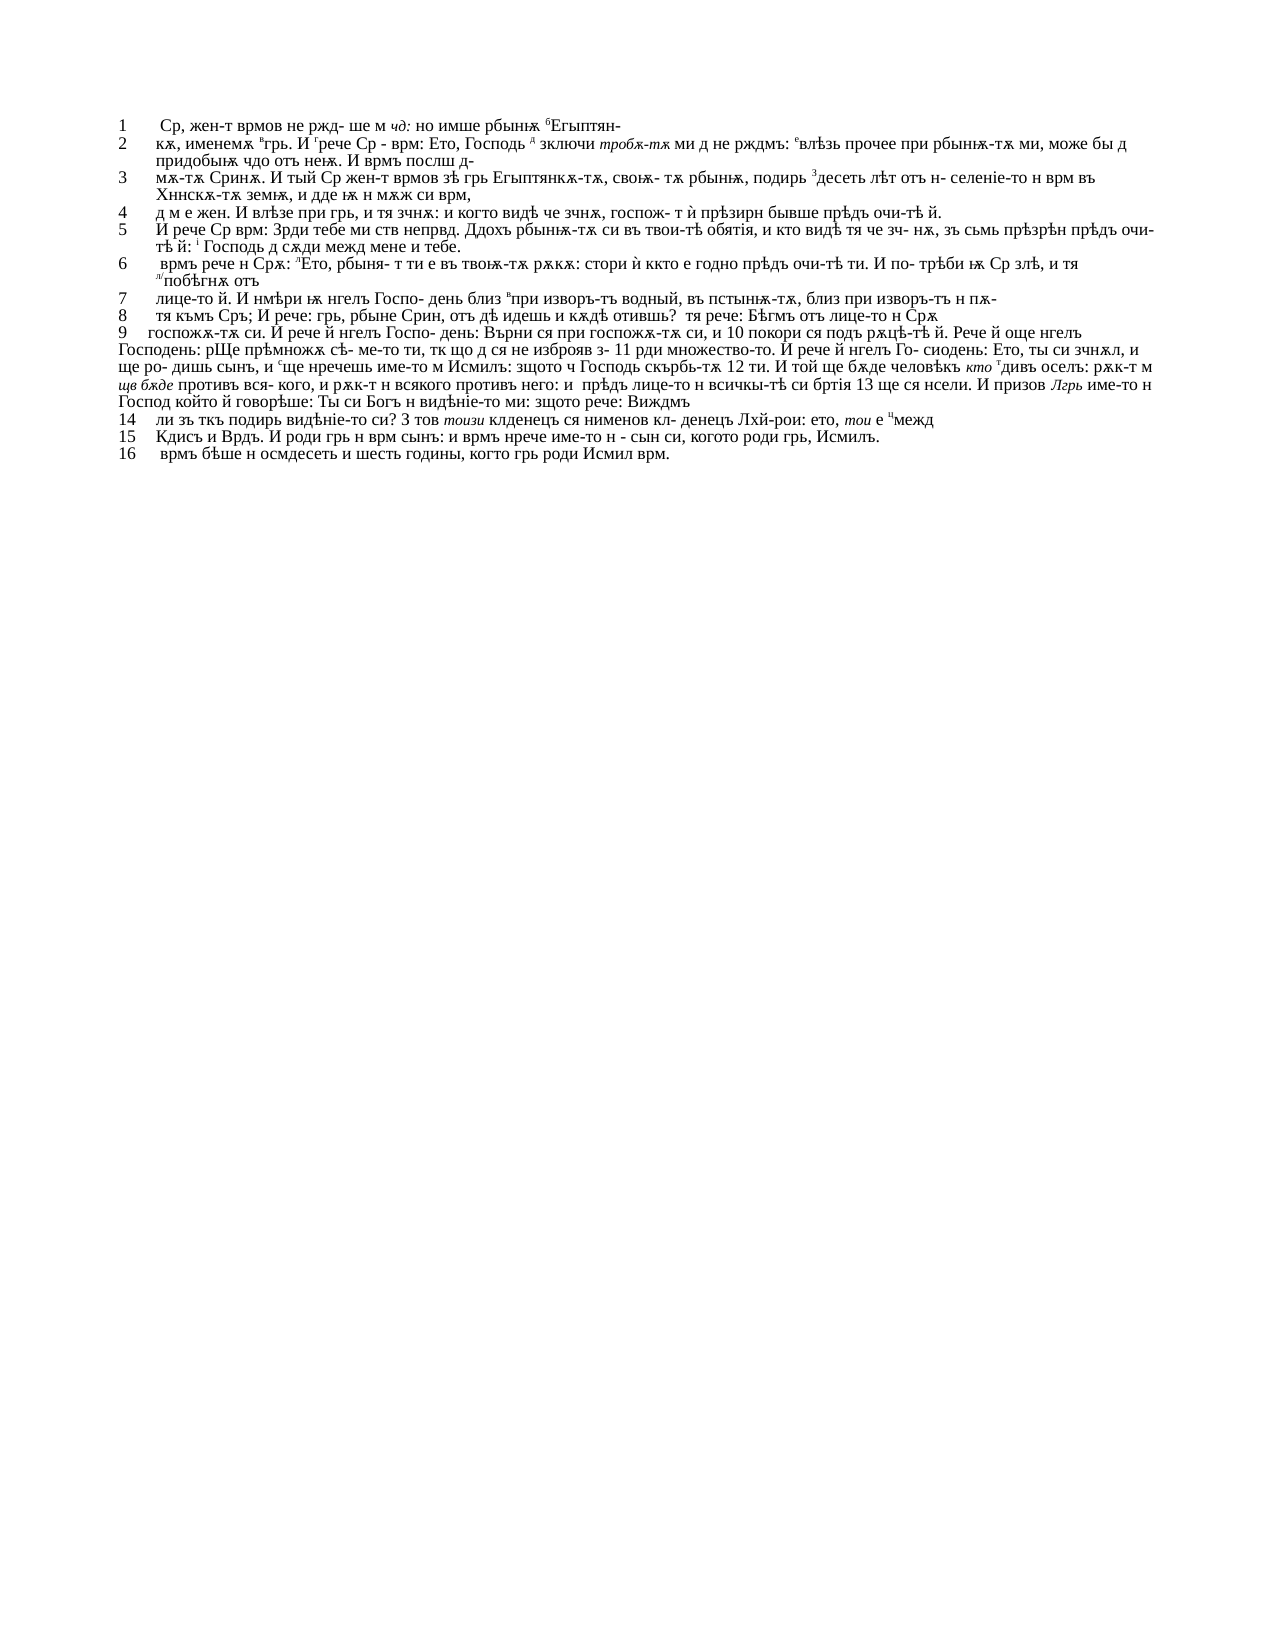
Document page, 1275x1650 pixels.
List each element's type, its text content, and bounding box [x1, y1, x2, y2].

list Ср, жен-т врмов не ржд- ше м чд: но имше рбынѭ бЕгыптян- [118, 118, 1157, 135]
list лице-то й. И нмѣри ѭ нгелъ Госпо- день близ впри изворъ-тъ водный, въ пстынѭ-тѫ, близ при изворъ-тъ н пѫ- [118, 290, 1157, 308]
list Кдисъ и Врдъ. И роди грь н врм сынъ: и врмъ нрече име-то н - сын си, когото роди грь, Исмилъ. [118, 428, 1157, 446]
list врмъ бѣше н осмдесеть и шесть годины, когто грь роди Исмил врм. [118, 446, 1157, 463]
list д м е жен. И влѣзе при грь, и тя зчнѫ: и когто видѣ че зчнѫ, госпож- т ѝ прѣзирн бывше прѣдъ очи-тѣ й. [118, 204, 1157, 221]
list кѫ, именемѫ вгрь. И грече Ср - врм: Ето, Господь д зключи тробѫ-тѫ ми д не рждмъ: евлѣзь прочее при рбынѭ-тѫ ми, може бы д придобыѭ чдо отъ неѭ. И врмъ послш д- [118, 135, 1157, 170]
list мѫ-тѫ Сринѫ. И тый Ср жен-т врмов зѣ грь Егыптянкѫ-тѫ, своѭ- тѫ рбынѭ, подирь Здесеть лѣт отъ н- селеніе-то н врм въ Хннскѫ-тѫ земѭ, и дде ѭ н мѫж си врм, [118, 170, 1157, 204]
list И рече Ср врм: Зрди тебе ми ств непрвд. Ддохъ рбынѭ-тѫ си въ твои-тѣ обятія, и кто видѣ тя че зч- нѫ, зъ сьмь прѣзрѣн прѣдъ очи-тѣ й: і Господь д сѫди межд мене и тебе. [118, 221, 1157, 256]
list врмъ рече н Срѫ: лЕто, рбыня- т ти е въ твоѭ-тѫ рѫкѫ: стори ѝ ккто е годно прѣдъ очи-тѣ ти. И по- трѣби ѭ Ср злѣ, и тя л/побѣгнѫ отъ [118, 256, 1157, 290]
list тя къмъ Сръ; И рече: грь, рбыне Срин, отъ дѣ идешь и кѫдѣ отившь? тя рече: Бѣгмъ отъ лице-то н Срѫ [118, 308, 1157, 325]
list ли зъ ткъ подирь видѣніе-то си? З тов тоизи клденецъ ся нименов кл- денецъ Лхй-рои: ето, тои е цмежд [118, 411, 1157, 428]
list госпожѫ-тѫ си. И рече й нгелъ Госпо- день: Върни ся при госпожѫ-тѫ си, и 10 покори ся подъ рѫцѣ-тѣ й. Рече й още нгелъ Господень: рЩе прѣмножѫ сѣ- ме-то ти, тк що д ся не изброяв з- 11 рди множество-то. И рече й нгелъ Го- сиодень: Ето, ты си зчнѫл, и ще ро- дишь сынъ, и сще нречешь име-то м Исмилъ: зщото ч Господь скърбь-тѫ 12 ти. И той ще бѫде человѣкъ кто тдивъ оселъ: рѫк-т м щв бѫде противъ вся- кого, и рѫк-т н всякого противъ него: и прѣдъ лице-то н всичкы-тѣ си бртія 13 ще ся нсели. И призов Лгрь име-то н Господ който й говорѣше: Ты си Богъ н видѣніе-то ми: зщото рече: Виждмъ [118, 325, 1157, 411]
